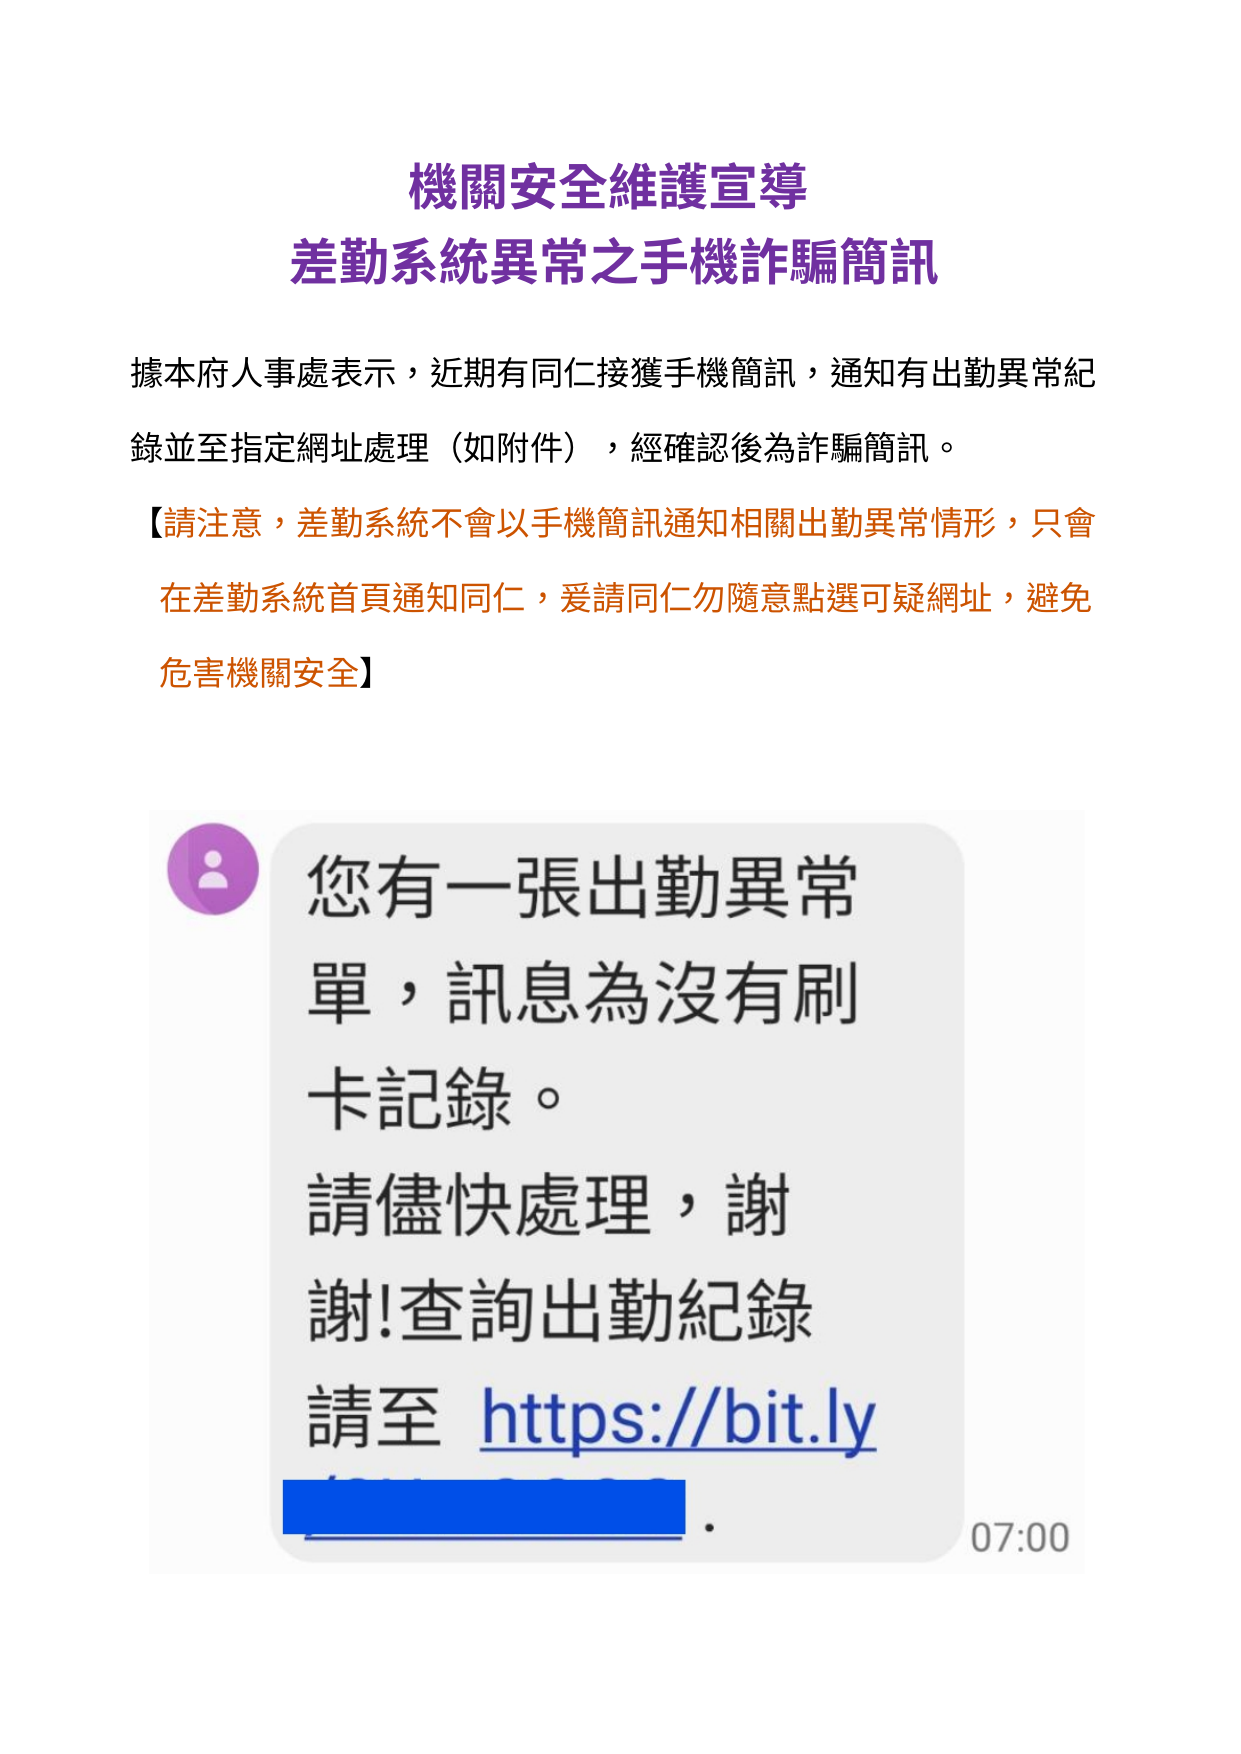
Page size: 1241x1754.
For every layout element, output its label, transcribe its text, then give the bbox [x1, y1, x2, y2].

text 【請注意，差勤系統不會以手機簡訊通知相關出勤異常情形，只會 [130, 483, 1110, 558]
text 差勤系統異常之手機詐騙簡訊 [130, 221, 1110, 296]
text 在差勤系統首頁通知同仁，爰請同仁勿隨意點選可疑網址，避免危害機關安全】 [159, 558, 1110, 708]
text 機關安全維護宣導 [130, 146, 1110, 221]
text 據本府人事處表示，近期有同仁接獲手機簡訊，通知有出勤異常紀錄並至指定網址處理（如附件），經確認後為詐騙簡訊。 [130, 333, 1110, 483]
picture [149, 810, 1085, 1574]
